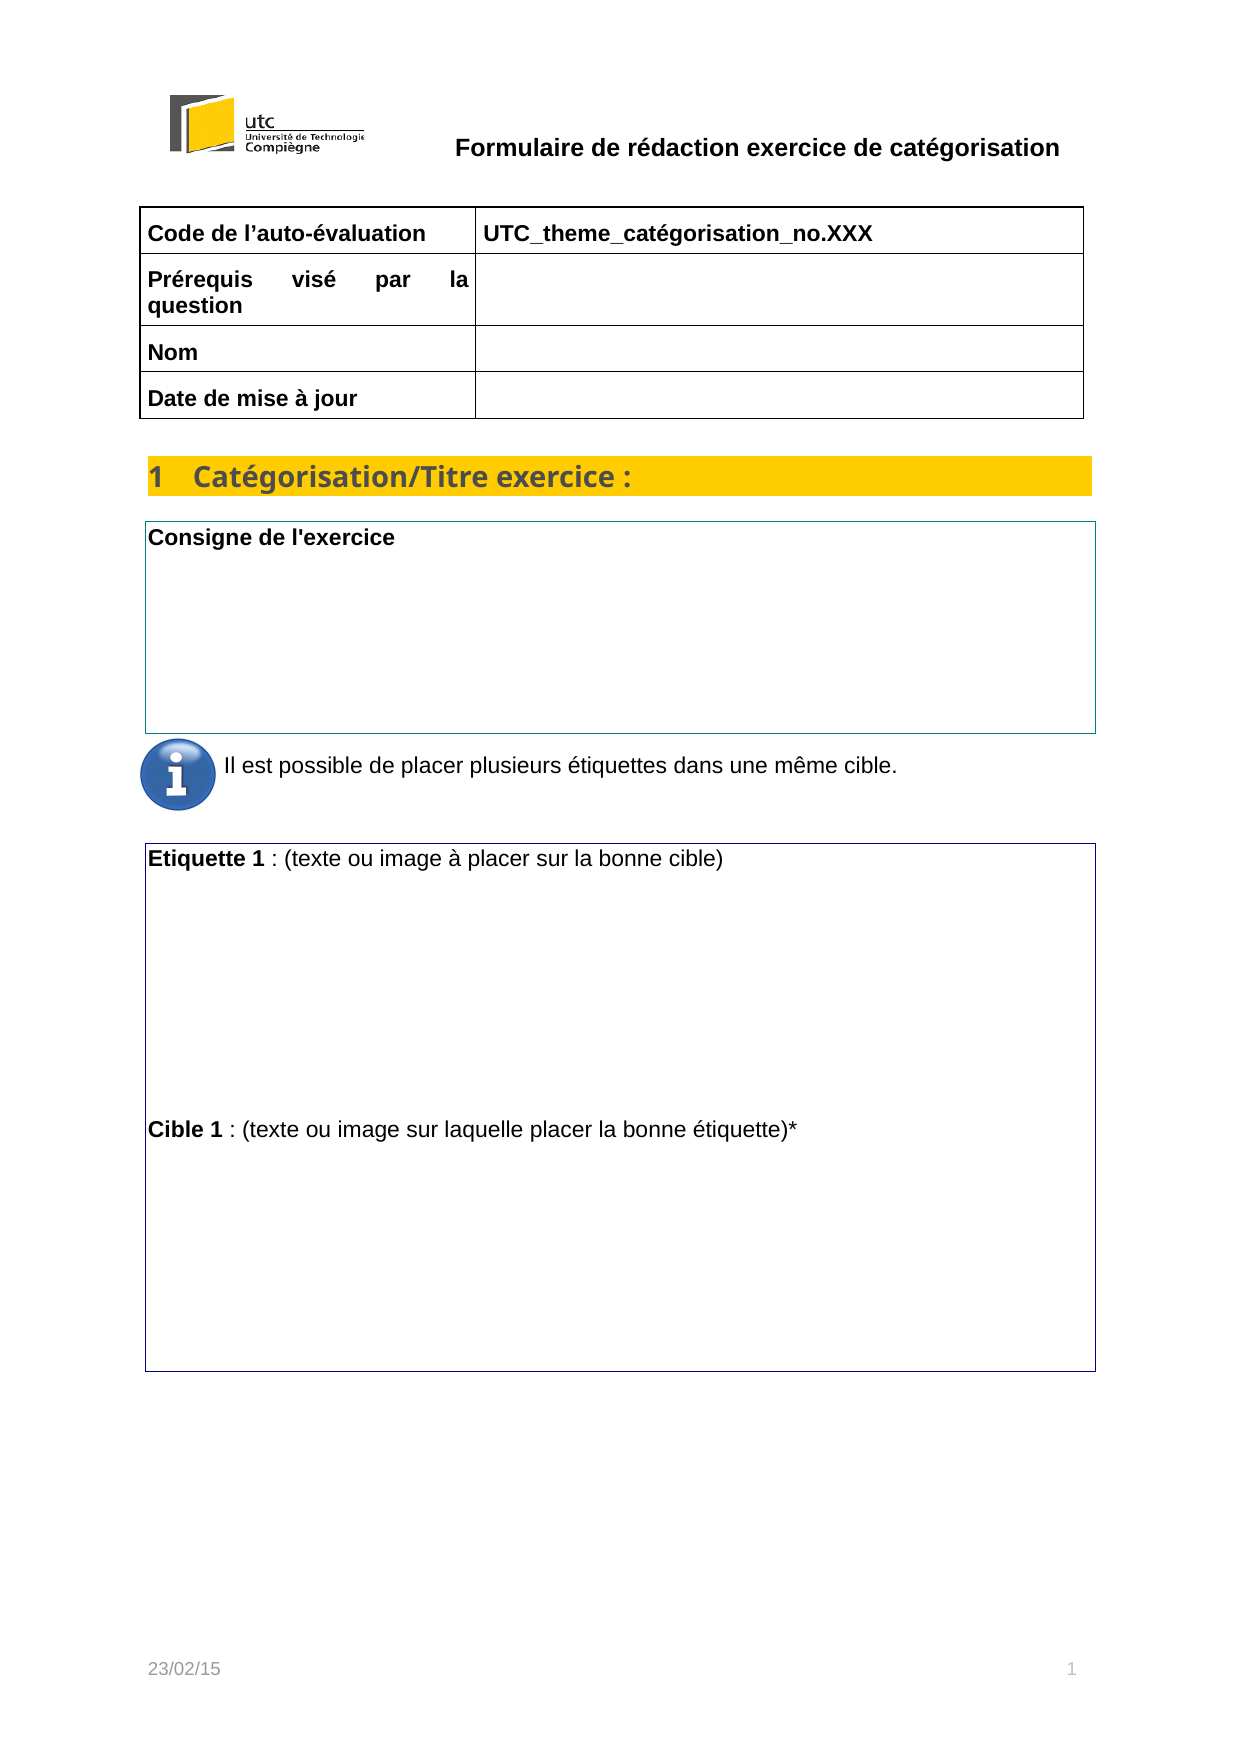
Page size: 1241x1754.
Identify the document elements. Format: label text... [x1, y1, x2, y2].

picture [138, 737, 218, 813]
table_cell [476, 326, 1083, 371]
table_header Code de l’auto-évaluation [141, 208, 475, 253]
text Il est possible de placer plusieurs étiquettes dans une même cible. [218, 752, 1092, 778]
table_cell Date de mise à jour [141, 372, 475, 417]
table_header UTC_theme_catégorisation_no.XXX [476, 208, 1083, 253]
text Cible 1 : (texte ou image sur laquelle placer la bonne étiquette)* [146, 1113, 1095, 1142]
text Consigne de l'exercice [146, 522, 1095, 550]
picture [170, 95, 365, 154]
table_cell [476, 254, 1083, 325]
table_cell Prérequis visé par la question [141, 254, 475, 325]
table_cell [476, 372, 1083, 417]
subtitle Catégorisation/Titre exercice : [148, 456, 1092, 496]
text Etiquette 1 : (texte ou image à placer sur la bonne cible) [146, 844, 1095, 872]
table_cell Nom [141, 326, 475, 371]
